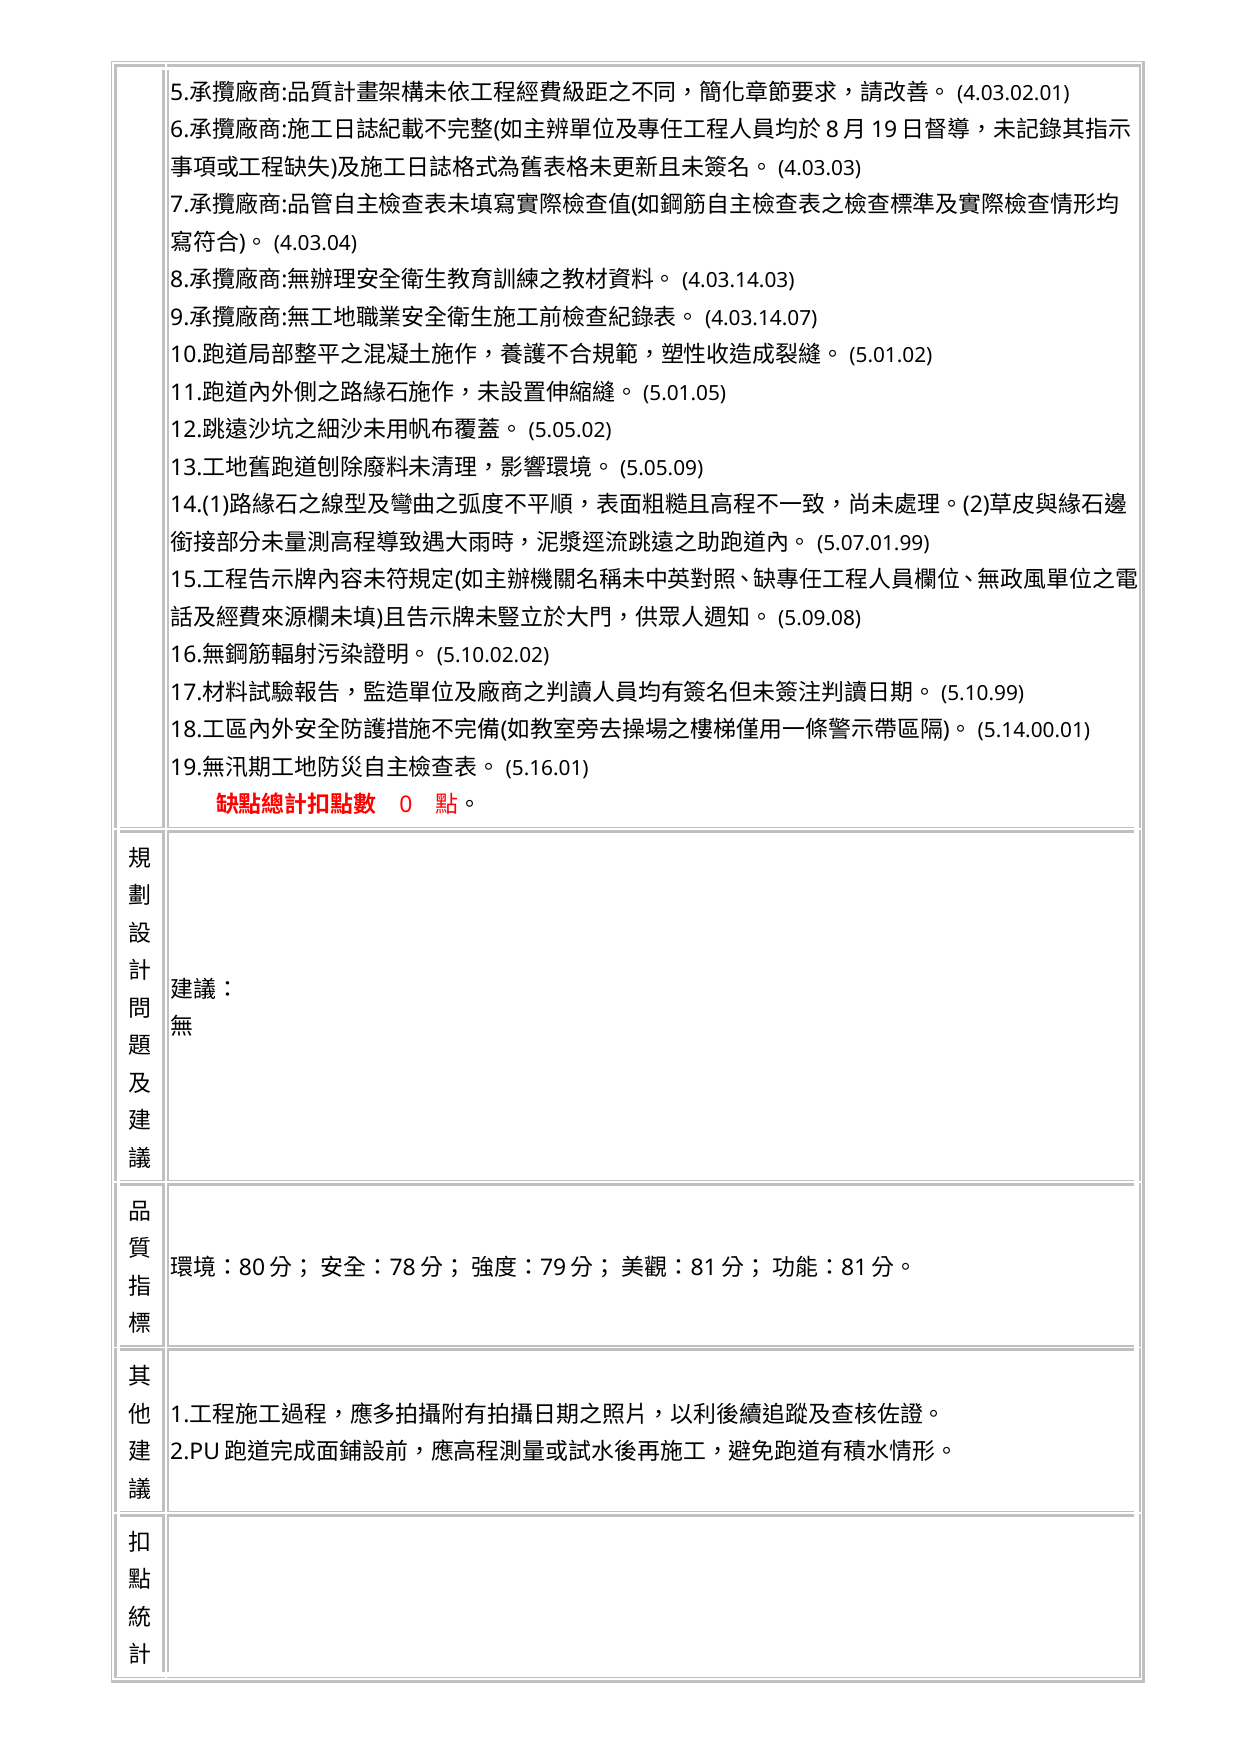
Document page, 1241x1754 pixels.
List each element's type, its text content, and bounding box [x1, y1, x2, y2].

table_cell 扣 點 統 計 [114, 1511, 165, 1676]
table_cell 其 他 建 議 [114, 1345, 165, 1511]
table_cell 5.承攬廠商:品質計畫架構未依工程經費級距之不同，簡化章節要求，請改善。 (4.03.02.01) 6.承攬廠商:施工日誌紀載不完整(如主辨單位及專任工程人員均於8月19日督導，未記錄其指示事項或工程缺失)及施工日誌格式為舊表格未更新且未簽名。 (4.03.03) 7.承攬廠商:品管自主檢查表未填寫實際檢查值(如鋼筋自主檢查表之檢查標準及實際檢查情形均寫符合)。 (4.03.04) 8.承攬廠商:無辦理安全衛生教育訓練之教材資料。 (4.03.14.03) 9.承攬廠商:無工地職業安全衛生施工前檢查紀錄表。 (4.03.14.07) 10.跑道局部整平之混凝土施作，養護不合規範，塑性收造成裂縫。 (5.01.02) 11.跑道內外側之路緣石施作，未設置伸縮縫。 (5.01.05) 12.跳遠沙坑之細沙未用帆布覆蓋。 (5.05.02) 13.工地舊跑道刨除廢料未清理，影響環境。 (5.05.09) 14.(1)路緣石之線型及彎曲之弧度不平順，表面粗糙且高程不一致，尚未處理。(2)草皮與緣石邊銜接部分未量測高程導致遇大雨時，泥漿逕流跳遠之助跑道內。 (5.07.01.99) 15.工程告示牌內容未符規定(如主辦機關名稱未中英對照、缺專任工程人員欄位、無政風單位之電話及經費來源欄未填)且告示牌未豎立於大門，供眾人週知。 (5.09.08) 16.無鋼筋輻射污染證明。 (5.10.02.02) 17.材料試驗報告，監造單位及廠商之判讀人員均有簽名但未簽注判讀日期。 (5.10.99) 18.工區內外安全防護措施不完備(如教室旁去操場之樓梯僅用一條警示帶區隔)。 (5.14.00.01) 19.無汛期工地防災自主檢查表。 (5.16.01) 缺點總計扣點數 0 點。 [165, 62, 1142, 826]
table_cell 規劃 設計 問題 及 建議 [114, 826, 165, 1179]
table_cell [165, 1511, 1142, 1676]
table_cell [117, 67, 165, 826]
table_cell 品 質 指 標 [114, 1180, 165, 1345]
table_cell 環境：80分； 安全：78分； 強度：79分； 美觀：81分； 功能：81分。 [165, 1180, 1142, 1345]
table_cell 建議： 無 [165, 826, 1142, 1179]
table_cell 1.工程施工過程，應多拍攝附有拍攝日期之照片，以利後續追蹤及查核佐證。 2.PU跑道完成面鋪設前，應高程測量或試水後再施工，避免跑道有積水情形。 [165, 1345, 1142, 1511]
